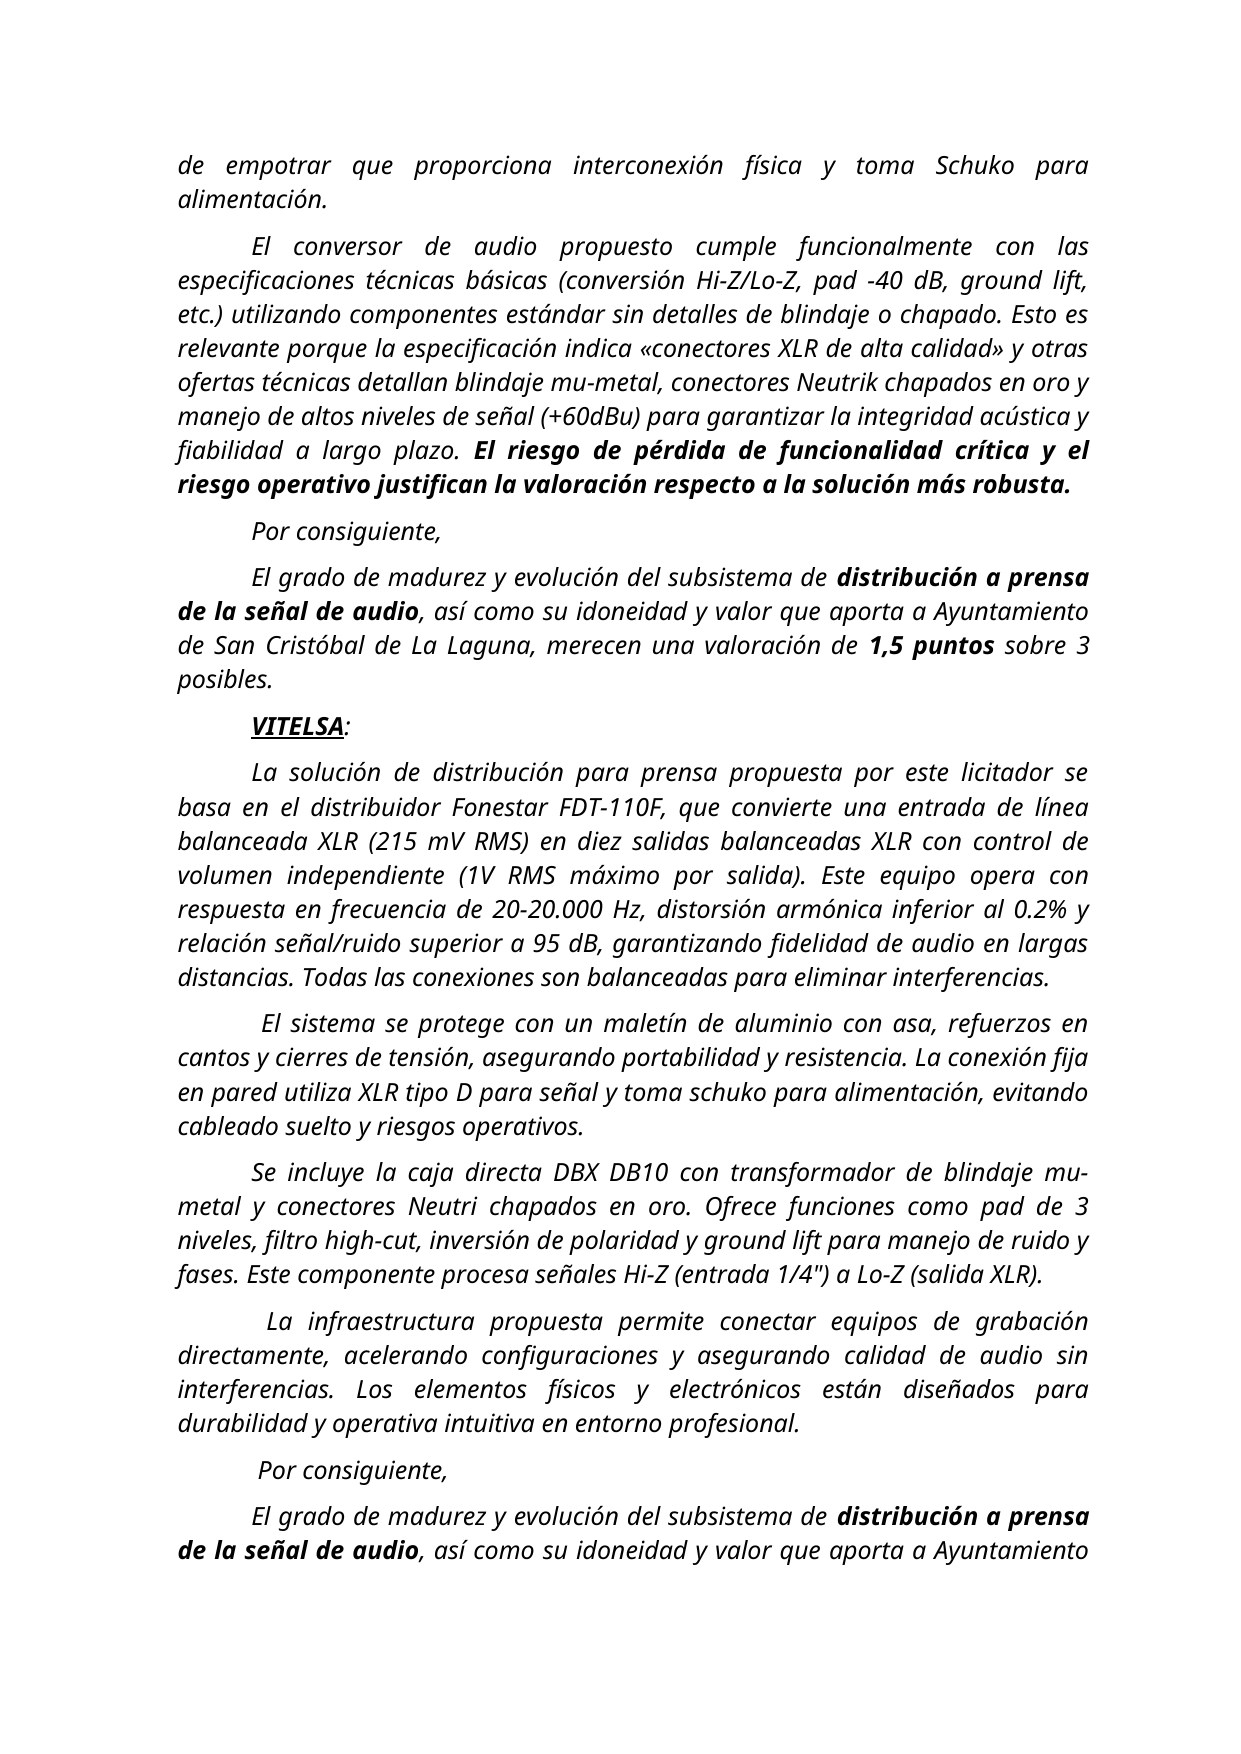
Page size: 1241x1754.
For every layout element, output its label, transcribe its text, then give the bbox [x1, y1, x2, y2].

text El conversor de audio propuesto cumple funcionalmente con las especificaciones técnicas básicas (conversión Hi-Z/Lo-Z, pad -40 dB, ground lift, etc.) utilizando componentes estándar sin detalles de blindaje o chapado. Esto es relevante porque la especificación indica «conectores XLR de alta calidad» y otras ofertas técnicas detallan blindaje mu-metal, conectores Neutrik chapados en oro y manejo de altos niveles de señal (+60dBu) para garantizar la integridad acústica y fiabilidad a largo plazo. El riesgo de pérdida de funcionalidad crítica y el riesgo operativo justifican la valoración respecto a la solución más robusta. [177, 228, 1093, 501]
text La solución de distribución para prensa propuesta por este licitador se basa en el distribuidor Fonestar FDT-110F, que convierte una entrada de línea balanceada XLR (215 mV RMS) en diez salidas balanceadas XLR con control de volumen independiente (1V RMS máximo por salida). Este equipo opera con respuesta en frecuencia de 20-20.000 Hz, distorsión armónica inferior al 0.2% y relación señal/ruido superior a 95 dB, garantizando fidelidad de audio en largas distancias. Todas las conexiones son balanceadas para eliminar interferencias. [177, 755, 1093, 993]
text El grado de madurez y evolución del subsistema de distribución a prensa de la señal de audio, así como su idoneidad y valor que aporta a Ayuntamiento [177, 1499, 1093, 1567]
text La infraestructura propuesta permite conectar equipos de grabación directamente, acelerando configuraciones y asegurando calidad de audio sin interferencias. Los elementos físicos y electrónicos están diseñados para durabilidad y operativa intuitiva en entorno profesional. [177, 1303, 1093, 1440]
text Por consiguiente, [177, 1452, 1093, 1486]
text El grado de madurez y evolución del subsistema de distribución a prensa de la señal de audio, así como su idoneidad y valor que aporta a Ayuntamiento de San Cristóbal de La Laguna, merecen una valoración de 1,5 puntos sobre 3 posibles. [177, 560, 1093, 696]
text Se incluye la caja directa DBX DB10 con transformador de blindaje mu-metal y conectores Neutri chapados en oro. Ofrece funciones como pad de 3 niveles, filtro high-cut, inversión de polaridad y ground lift para manejo de ruido y fases. Este componente procesa señales Hi-Z (entrada 1/4") a Lo-Z (salida XLR). [177, 1155, 1093, 1291]
text VITELSA: [177, 708, 1093, 743]
text Por consiguiente, [177, 513, 1093, 547]
text El sistema se protege con un maletín de aluminio con asa, refuerzos en cantos y cierres de tensión, asegurando portabilidad y resistencia. La conexión fija en pared utiliza XLR tipo D para señal y toma schuko para alimentación, evitando cableado suelto y riesgos operativos. [177, 1006, 1093, 1142]
text de empotrar que proporciona interconexión física y toma Schuko para alimentación. [177, 148, 1093, 216]
